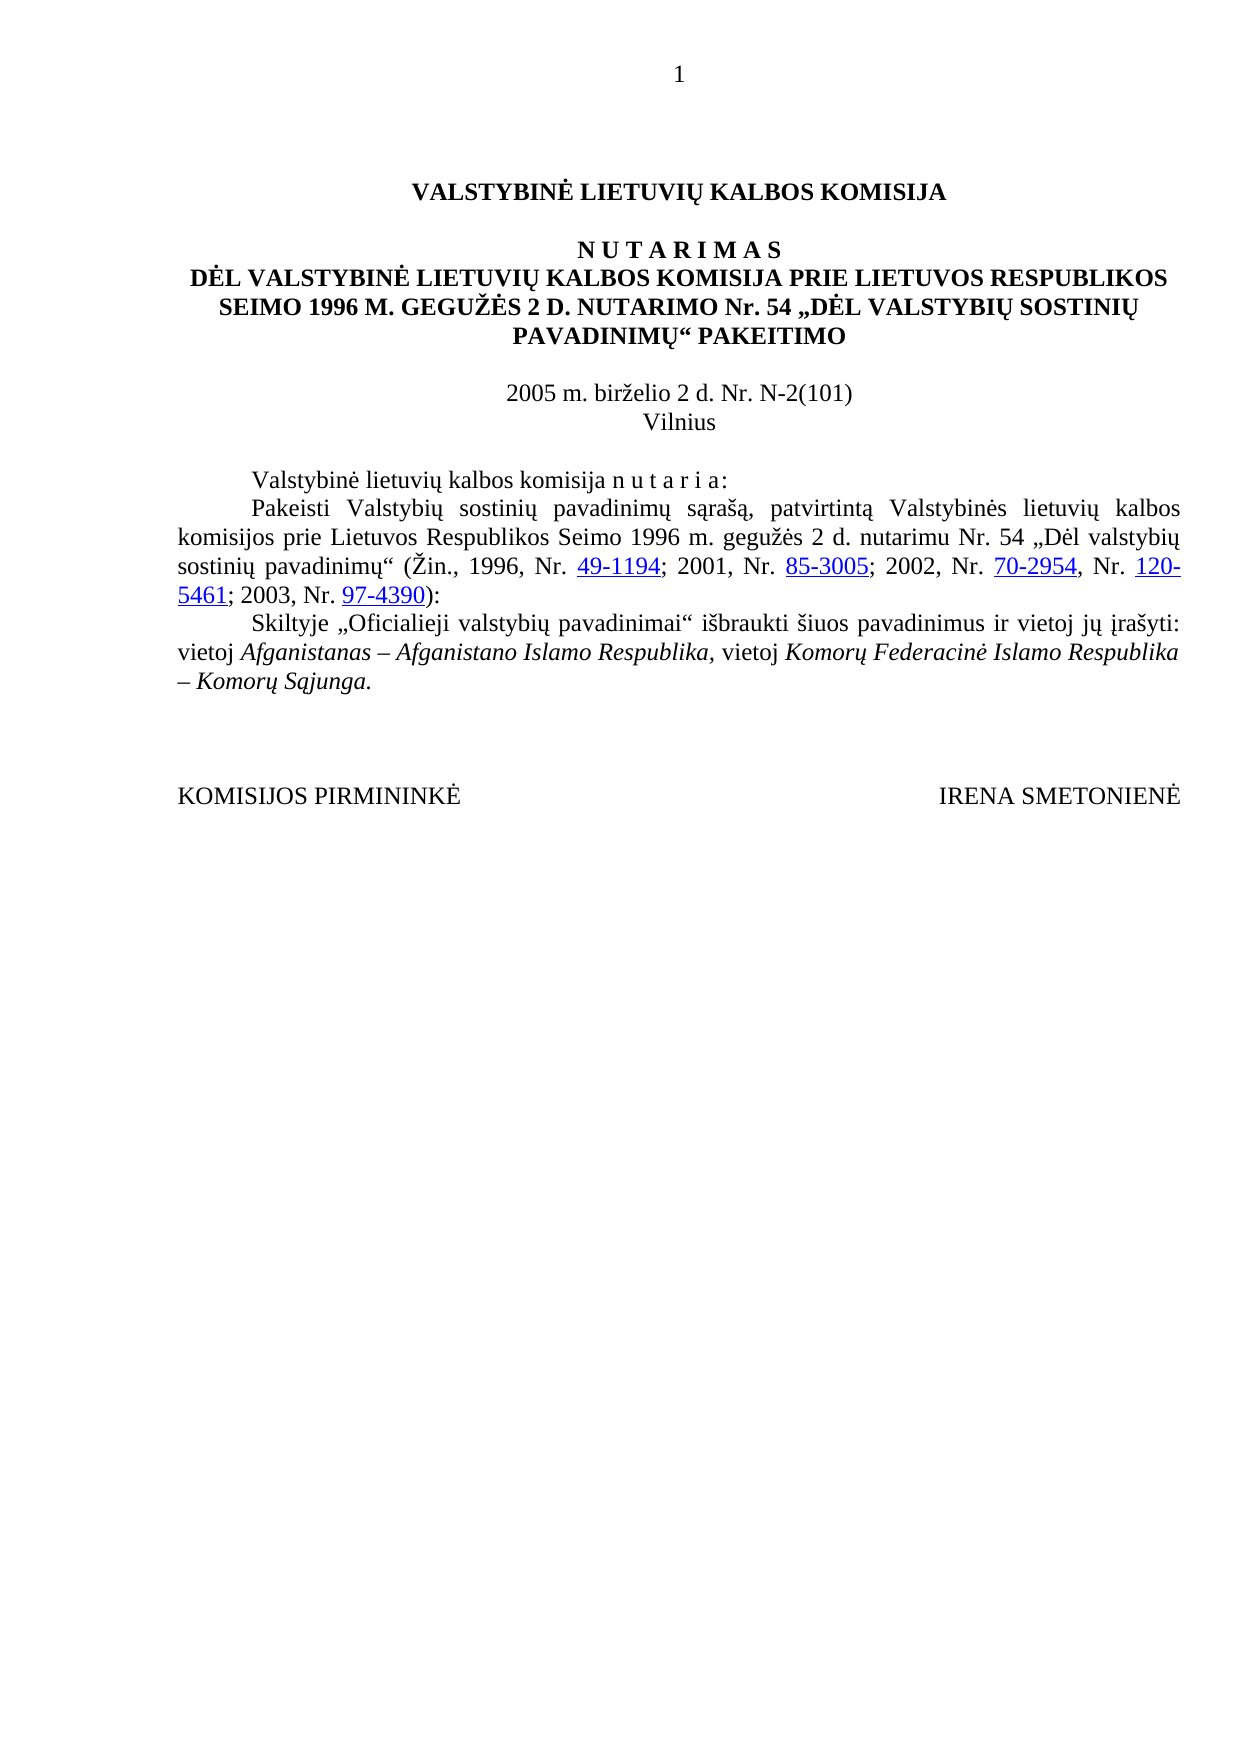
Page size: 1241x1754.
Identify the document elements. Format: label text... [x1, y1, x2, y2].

text Vilnius [177, 407, 1181, 436]
text Valstybinė lietuvių kalbos komisija nutaria: [177, 465, 1181, 493]
text Skiltyje „Oficialieji valstybių pavadinimai“ išbraukti šiuos pavadinimus ir vietoj jų įrašyti: vietoj Afganistanas – Afganistano Islamo Respublika, vietoj Komorų Federacinė Islamo Respublika – Komorų Sąjunga. [177, 608, 1181, 695]
text Pakeisti Valstybių sostinių pavadinimų sąrašą, patvirtintą Valstybinės lietuvių kalbos komisijos prie Lietuvos Respublikos Seimo 1996 m. gegužės 2 d. nutarimu Nr. 54 „Dėl valstybių sostinių pavadinimų“ (Žin., 1996, Nr. 49-1194; 2001, Nr. 85-3005; 2002, Nr. 70-2954, Nr. 120-5461; 2003, Nr. 97-4390): [177, 493, 1181, 608]
text DĖL VALSTYBINĖ LIETUVIŲ KALBOS KOMISIJA PRIE LIETUVOS RESPUBLIKOS SEIMO 1996 M. GEGUŽĖS 2 D. NUTARIMO Nr. 54 „DĖL VALSTYBIŲ SOSTINIŲ PAVADINIMŲ“ PAKEITIMO [177, 263, 1181, 350]
text N U T A R I M A S [177, 235, 1181, 263]
text 2005 m. birželio 2 d. Nr. N-2(101) [177, 378, 1181, 407]
text VALSTYBINĖ LIETUVIŲ KALBOS KOMISIJA [177, 177, 1181, 206]
text KOMISIJOS PIRMININKĖ IRENA SMETONIENĖ [177, 781, 1181, 810]
